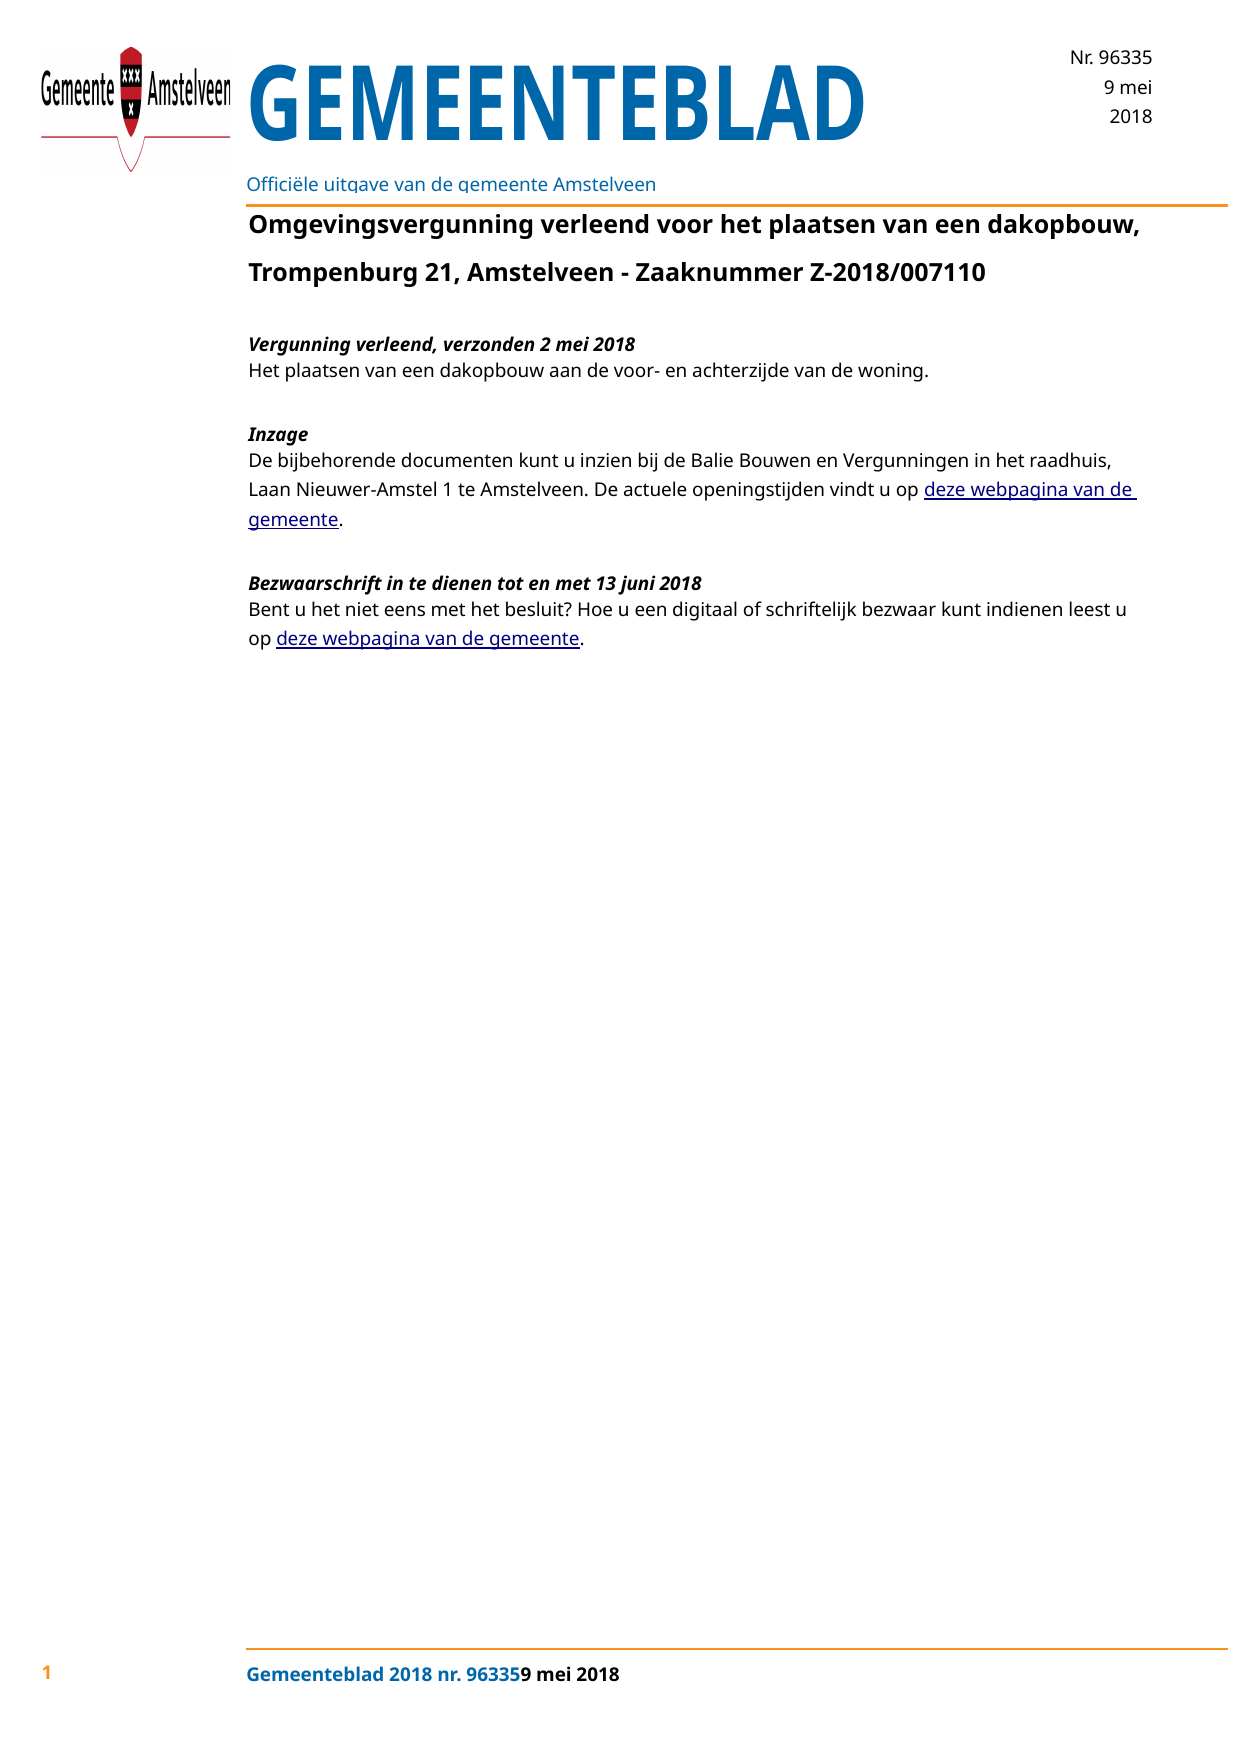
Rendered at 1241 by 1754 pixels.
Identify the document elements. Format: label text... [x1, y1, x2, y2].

text Vergunning verleend, verzonden 2 mei 2018 [248, 331, 1152, 357]
text Het plaatsen van een dakopbouw aan de voor- en achterzijde van de woning. [248, 357, 1152, 383]
picture [41, 47, 231, 172]
text Bezwaarschrift in te dienen tot en met 13 juni 2018 [248, 570, 1152, 596]
text Inzage [248, 421, 1152, 447]
text De bijbehorende documenten kunt u inzien bij de Balie Bouwen en Vergunningen in het raadhuis, Laan Nieuwer-Amstel 1 te Amstelveen. De actuele openingstijden vindt u op deze webpagina van de gemeente. [248, 447, 1152, 532]
text Omgevingsvergunning verleend voor het plaatsen van een dakopbouw, Trompenburg 21, Amstelveen - Zaaknummer Z-2018/007110 [248, 207, 1152, 288]
text Bent u het niet eens met het besluit? Hoe u een digitaal of schriftelijk bezwaar kunt indienen leest u op deze webpagina van de gemeente. [248, 596, 1152, 651]
